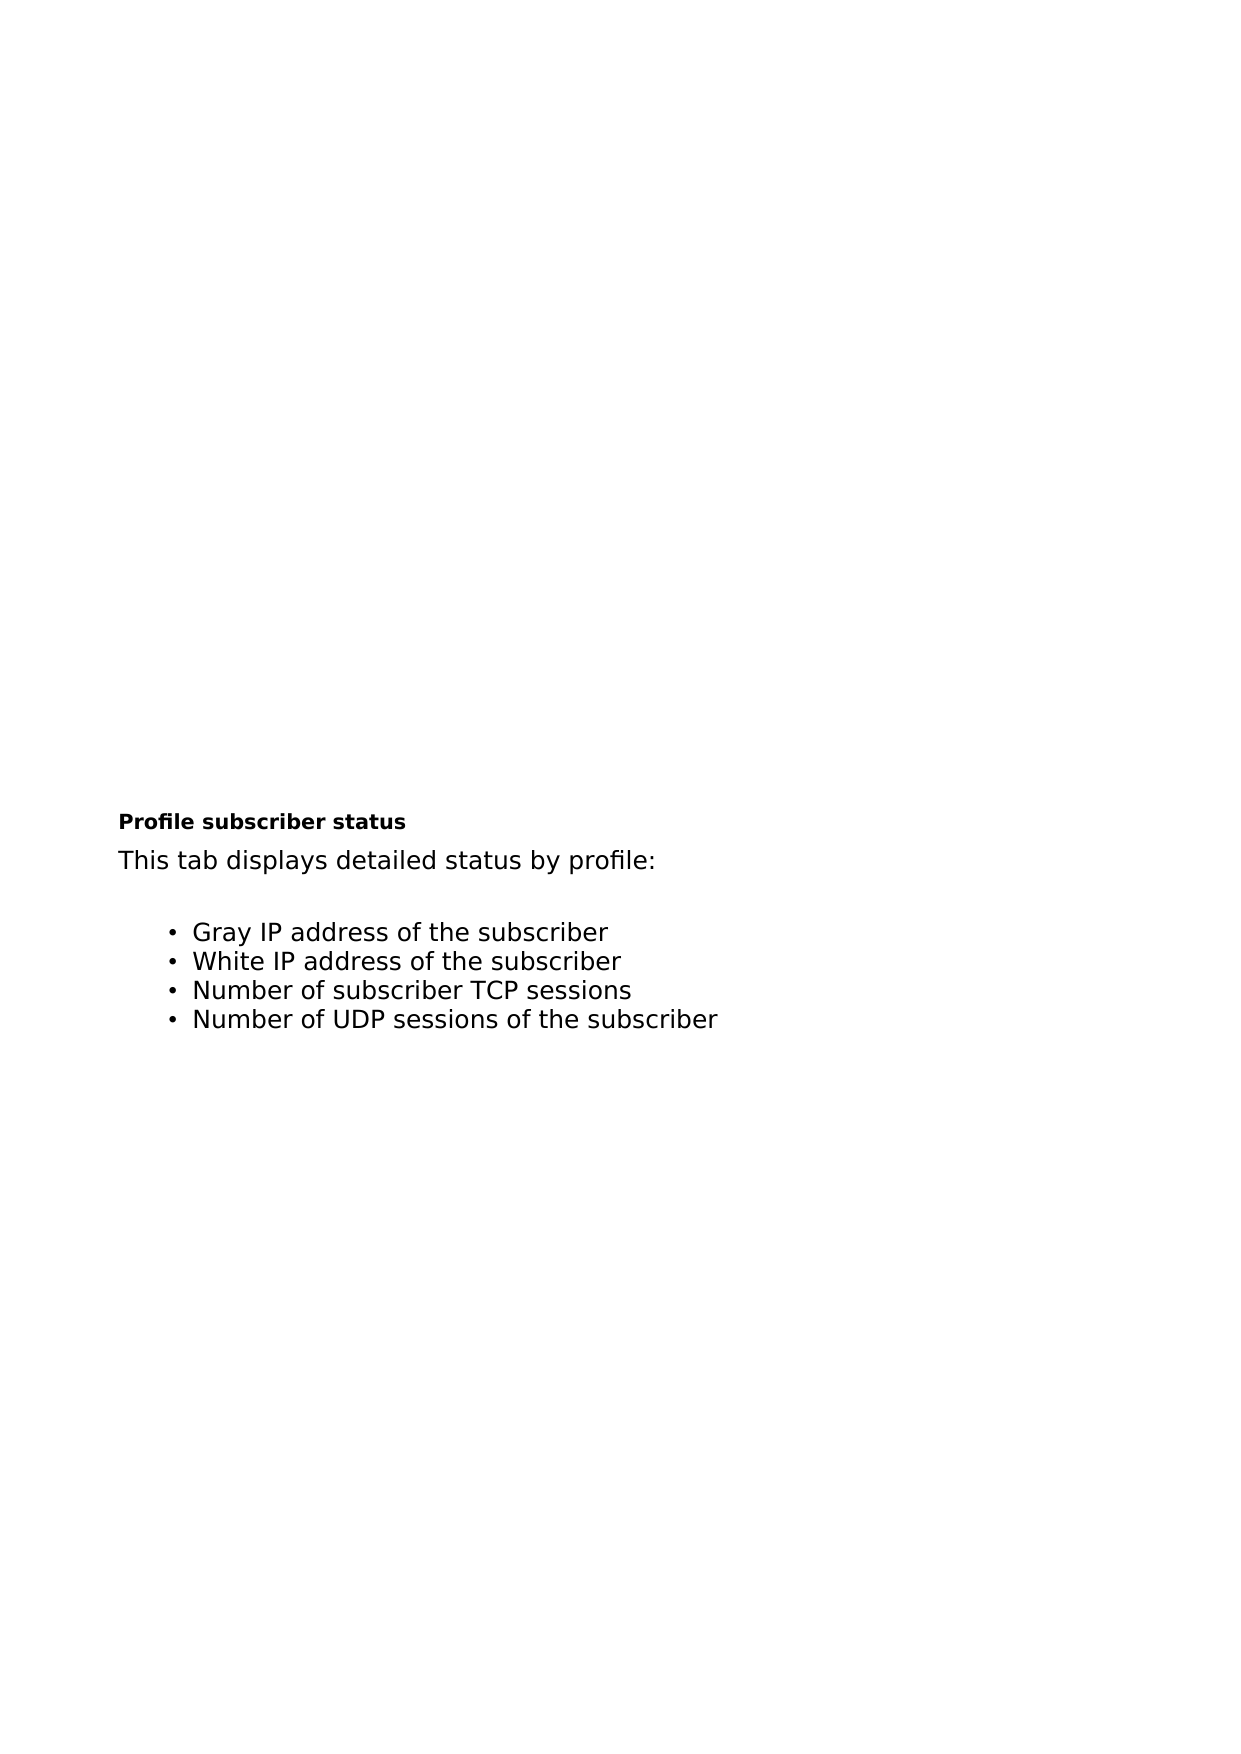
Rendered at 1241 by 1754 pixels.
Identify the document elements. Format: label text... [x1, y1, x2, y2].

list White IP address of the subscriber [177, 947, 1122, 976]
text This tab displays detailed status by profile: [118, 847, 1122, 876]
list Number of UDP sessions of the subscriber [177, 1005, 1122, 1034]
subtitle Profile subscriber status [118, 810, 1122, 834]
list Gray IP address of the subscriber [177, 918, 1122, 947]
list Number of subscriber TCP sessions [177, 976, 1122, 1005]
